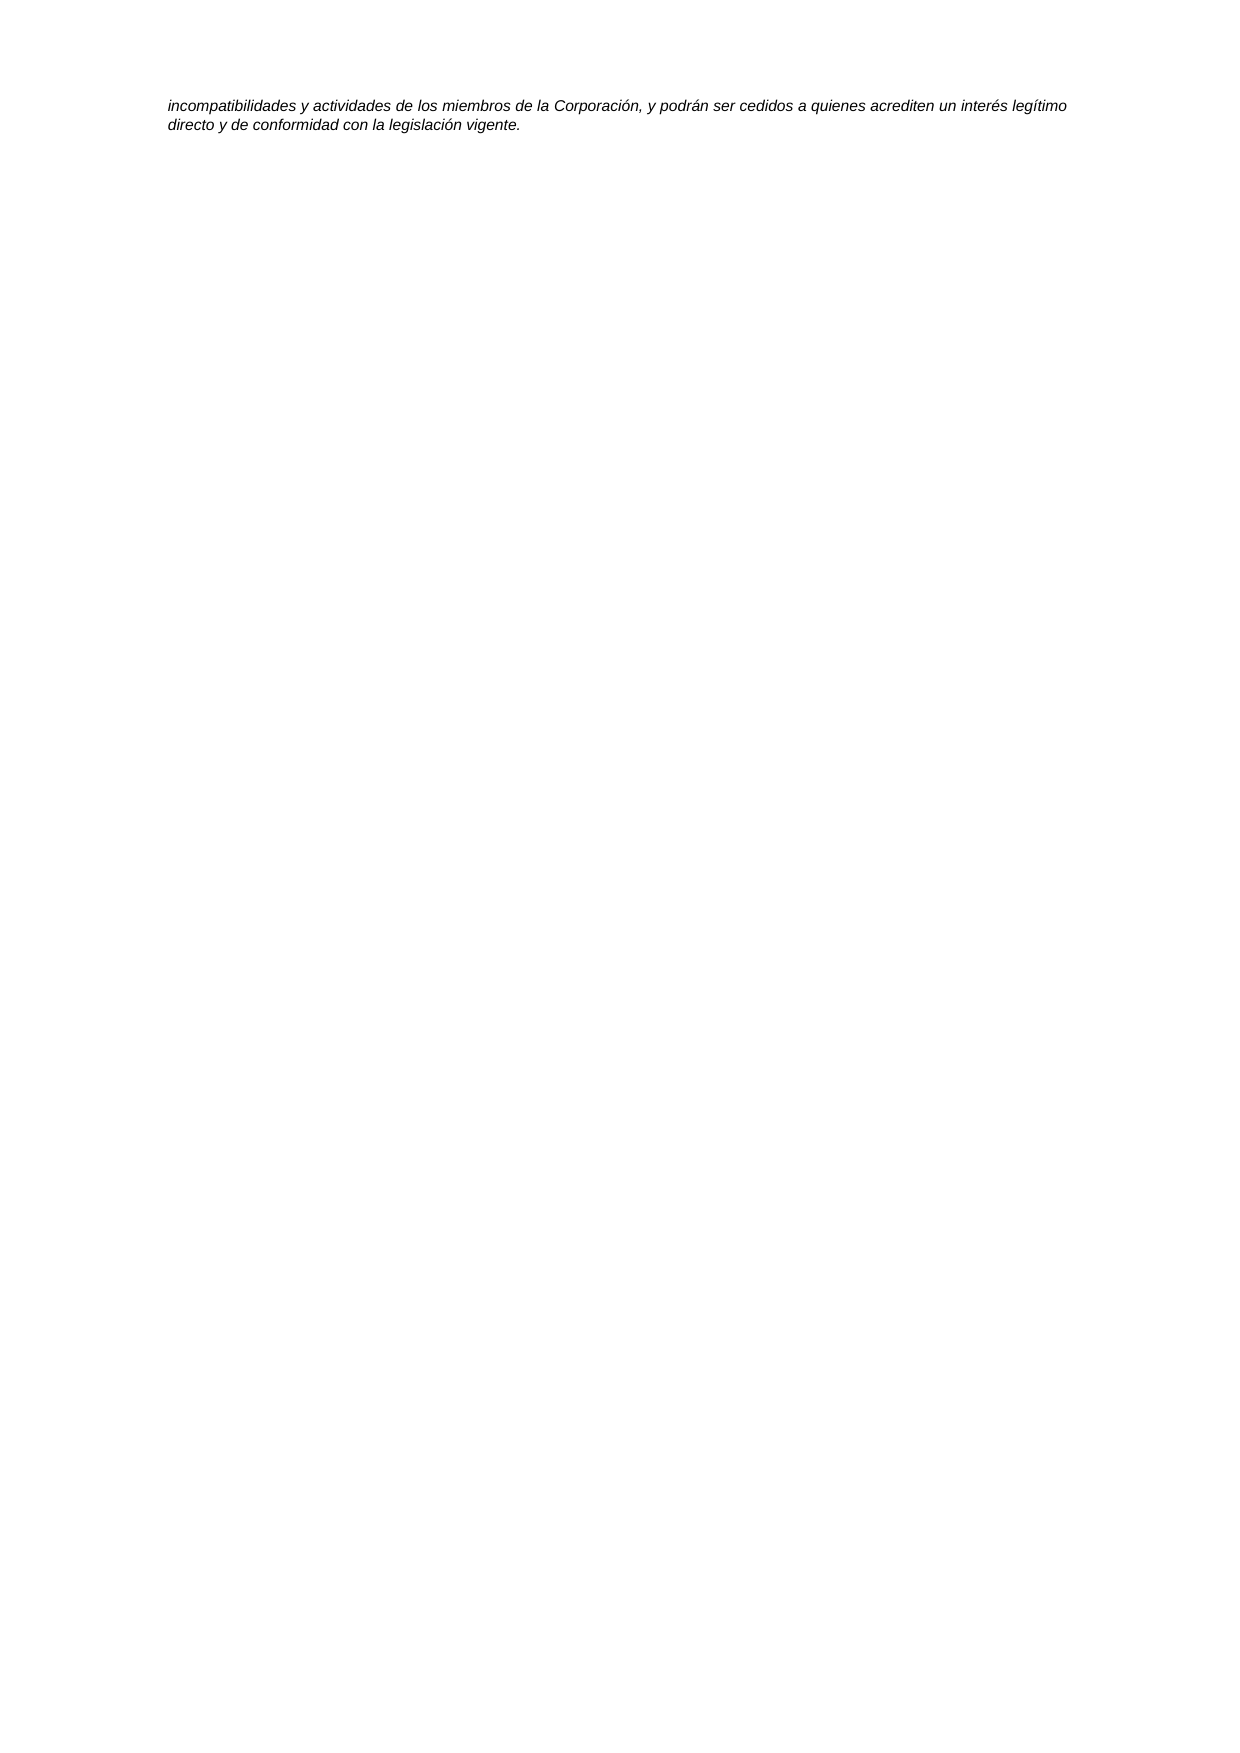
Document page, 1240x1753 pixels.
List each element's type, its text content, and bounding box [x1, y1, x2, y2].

text incompatibilidades y actividades de los miembros de la Corporación, y podrán ser cedidos a quienes acrediten un interés legítimo directo y de conformidad con la legislación vigente. [168, 96, 1070, 134]
